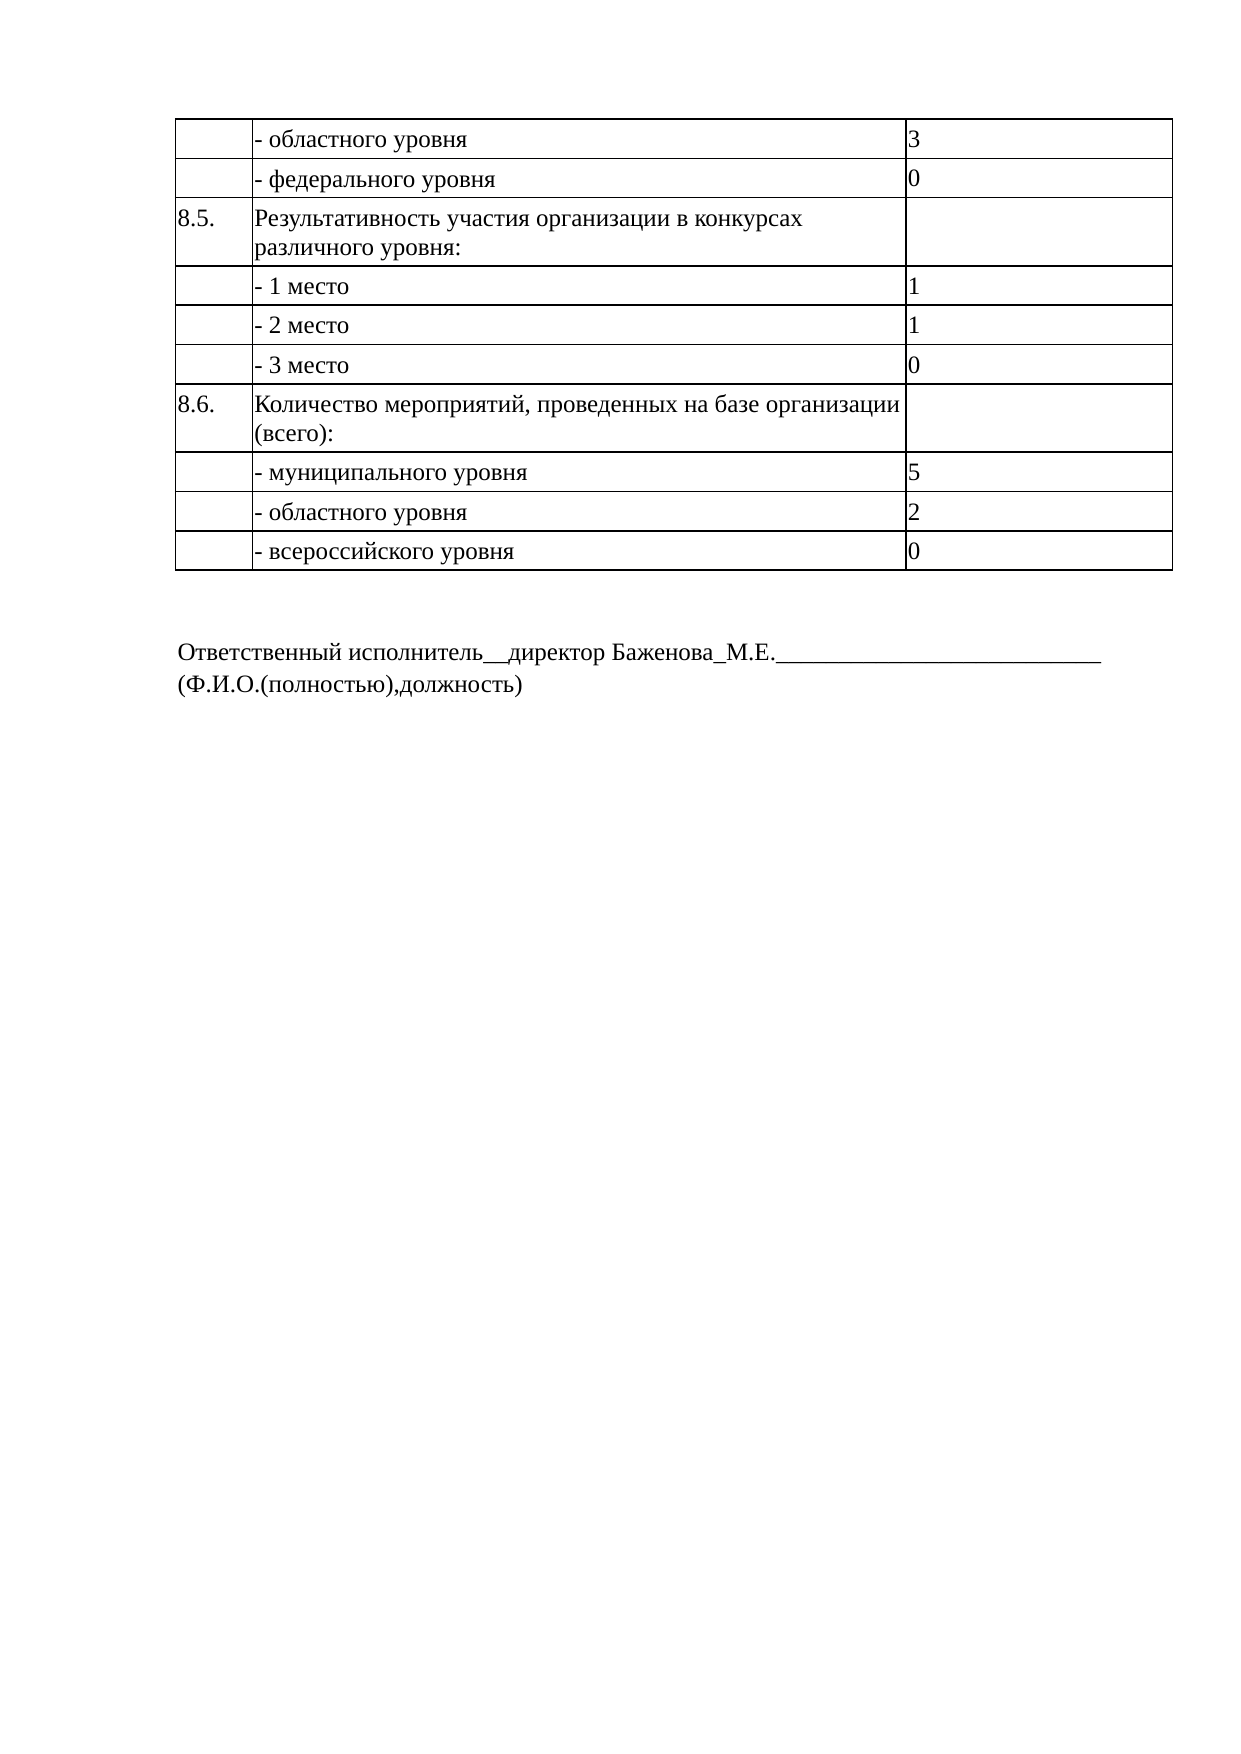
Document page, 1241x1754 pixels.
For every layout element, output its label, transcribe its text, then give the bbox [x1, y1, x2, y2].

table_cell 1 [907, 267, 1172, 304]
text (Ф.И.О.(полностью),должность) [177, 669, 1152, 698]
table_cell [176, 267, 252, 304]
table_cell [176, 532, 252, 569]
table_cell [907, 198, 1172, 265]
table_cell Результативность участия организации в конкурсах различного уровня: [253, 198, 905, 265]
table_cell - областного уровня [253, 492, 905, 530]
table_cell - 2 место [253, 306, 905, 344]
table_cell - федерального уровня [253, 159, 905, 197]
table_cell - 1 место [253, 267, 905, 304]
table_cell 0 [907, 532, 1172, 569]
table_cell [176, 492, 252, 530]
table_cell - всероссийского уровня [253, 532, 905, 569]
text Ответственный исполнитель__директор Баженова_М.Е.__________________________ [177, 637, 1152, 666]
table_cell [176, 120, 252, 157]
table_cell - 3 место [253, 345, 905, 383]
table_cell [176, 345, 252, 383]
table_cell 3 [907, 120, 1172, 157]
table_cell 0 [907, 345, 1172, 383]
table_cell [907, 385, 1172, 451]
table_cell 0 [907, 159, 1172, 197]
table_cell 2 [907, 492, 1172, 530]
table_cell 8.6. [176, 385, 252, 451]
table_cell 5 [907, 453, 1172, 491]
table_cell - муниципального уровня [253, 453, 905, 491]
table_cell [176, 453, 252, 491]
table_cell 8.5. [176, 198, 252, 265]
table_cell [176, 306, 252, 344]
table_cell [176, 159, 252, 197]
table_cell 1 [907, 306, 1172, 344]
table_cell - областного уровня [253, 120, 905, 157]
table_cell Количество мероприятий, проведенных на базе организации (всего): [253, 385, 905, 451]
